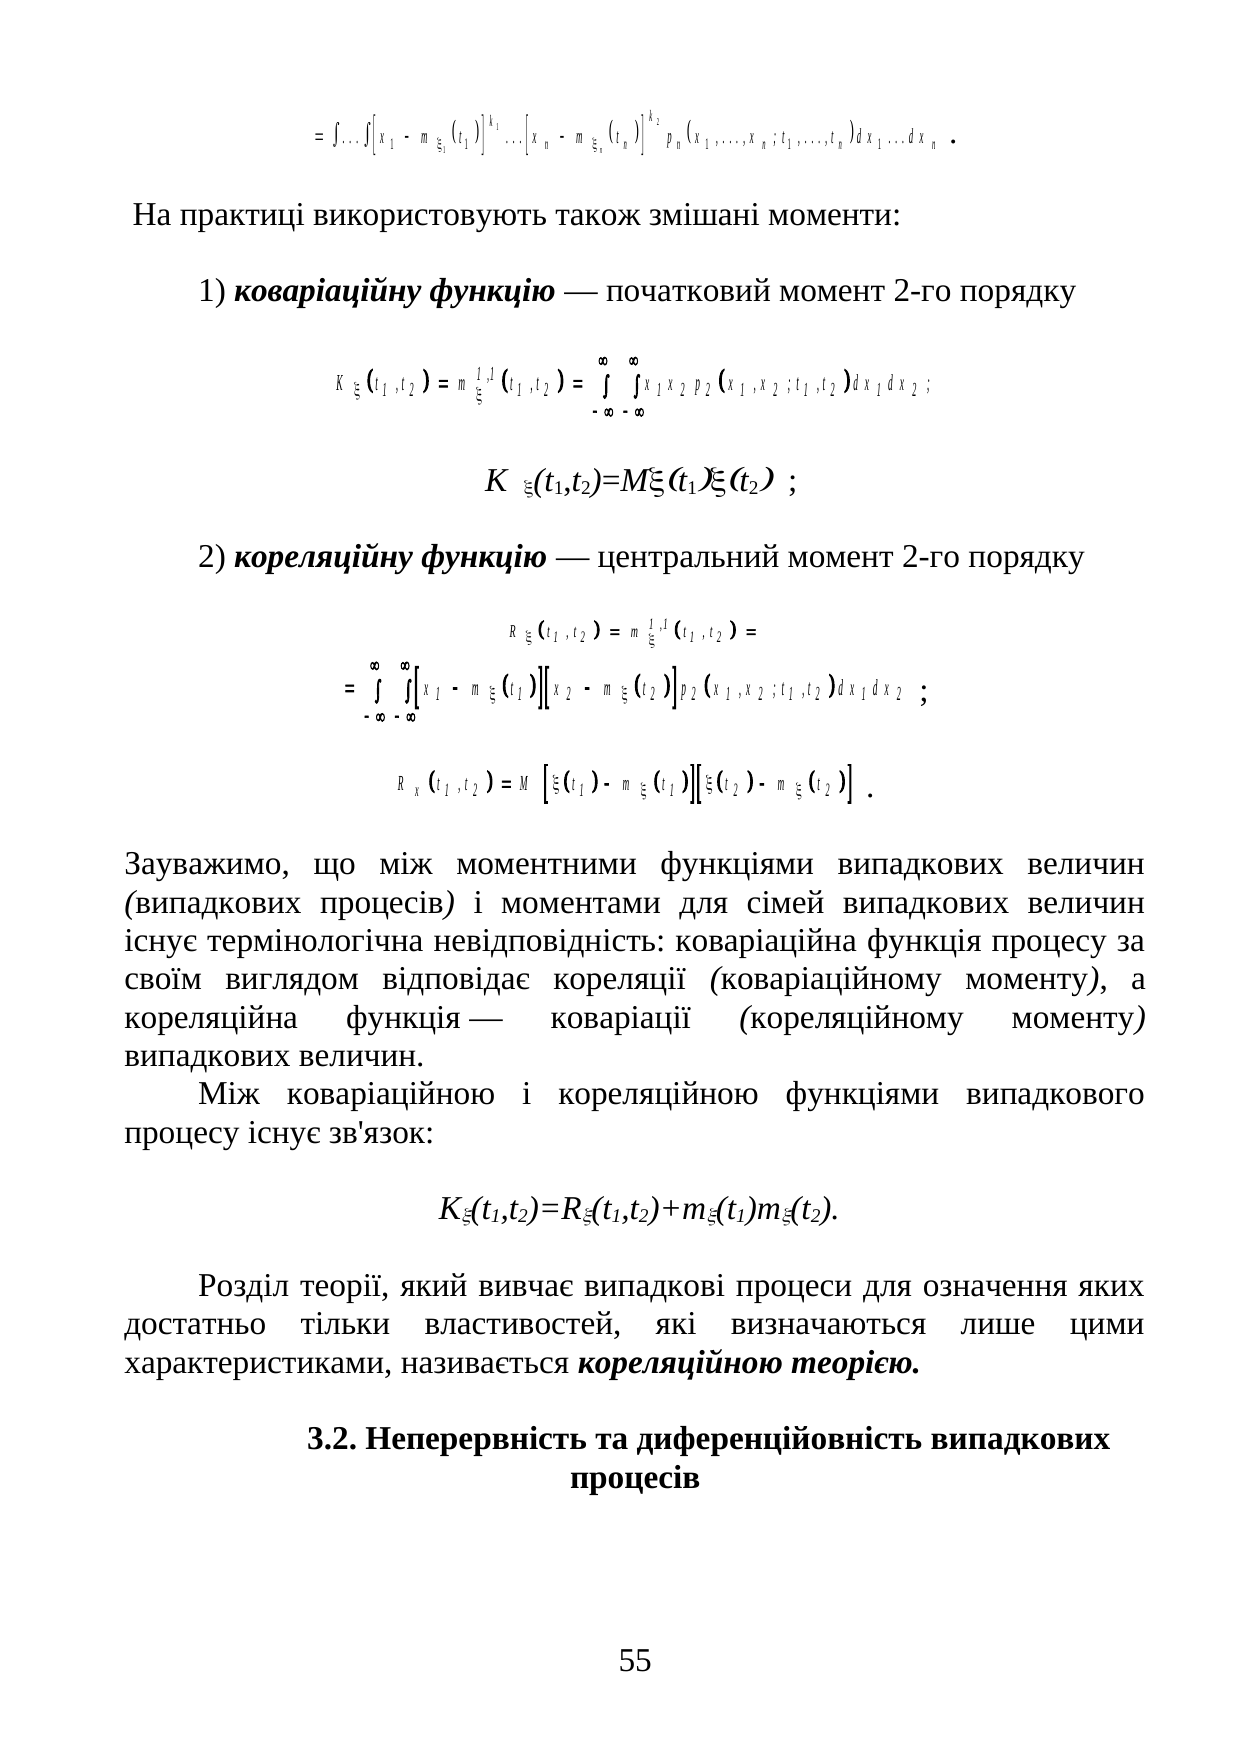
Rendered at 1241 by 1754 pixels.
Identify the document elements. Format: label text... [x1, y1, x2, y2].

text На практицi використовують також змішані моменти: [124, 194, 1146, 232]
text . [124, 765, 1146, 805]
text . [124, 106, 1146, 156]
text ; [124, 652, 1146, 727]
text Мiж коварiацiйною i кореляцiйною функцiями випадкового процесу iснує зв'язок: [124, 1074, 1146, 1150]
text K(t1,t2)=R(t1,t2)+m(t1)m(t2). [124, 1189, 1146, 1227]
text K(t1,t2)=Mtt; [124, 460, 1146, 498]
text 2) кореляцiйну функцiю — центральний момент 2-го порядку [124, 537, 1146, 575]
text Роздiл теорiї, який вивчає випадкові процеси для означення яких достатньо тільки властивостей, якi визначаються лише цими характеристиками, називається кореляцiйною теорiєю. [124, 1265, 1146, 1380]
text 3.2. Неперервнiсть та диференцiйовність випадкових процесiв [124, 1419, 1146, 1495]
text 1) коварiацiйну функцiю — початковий момент 2-го порядку [124, 271, 1146, 309]
text Зауважимо, що мiж моментними функцiями випадкових величин (випадкових процесів) i моментами для сімей випадкових величин iснує термінологічна невiдповiднiсть: коварiацiйна функцiя процесу за своїм виглядом вiдповiдає кореляцiї (коварiацiйному моменту), а кореляцiйна функцiя — коварiацiї (кореляцiйному моменту) випадкових величин. [124, 844, 1146, 1074]
